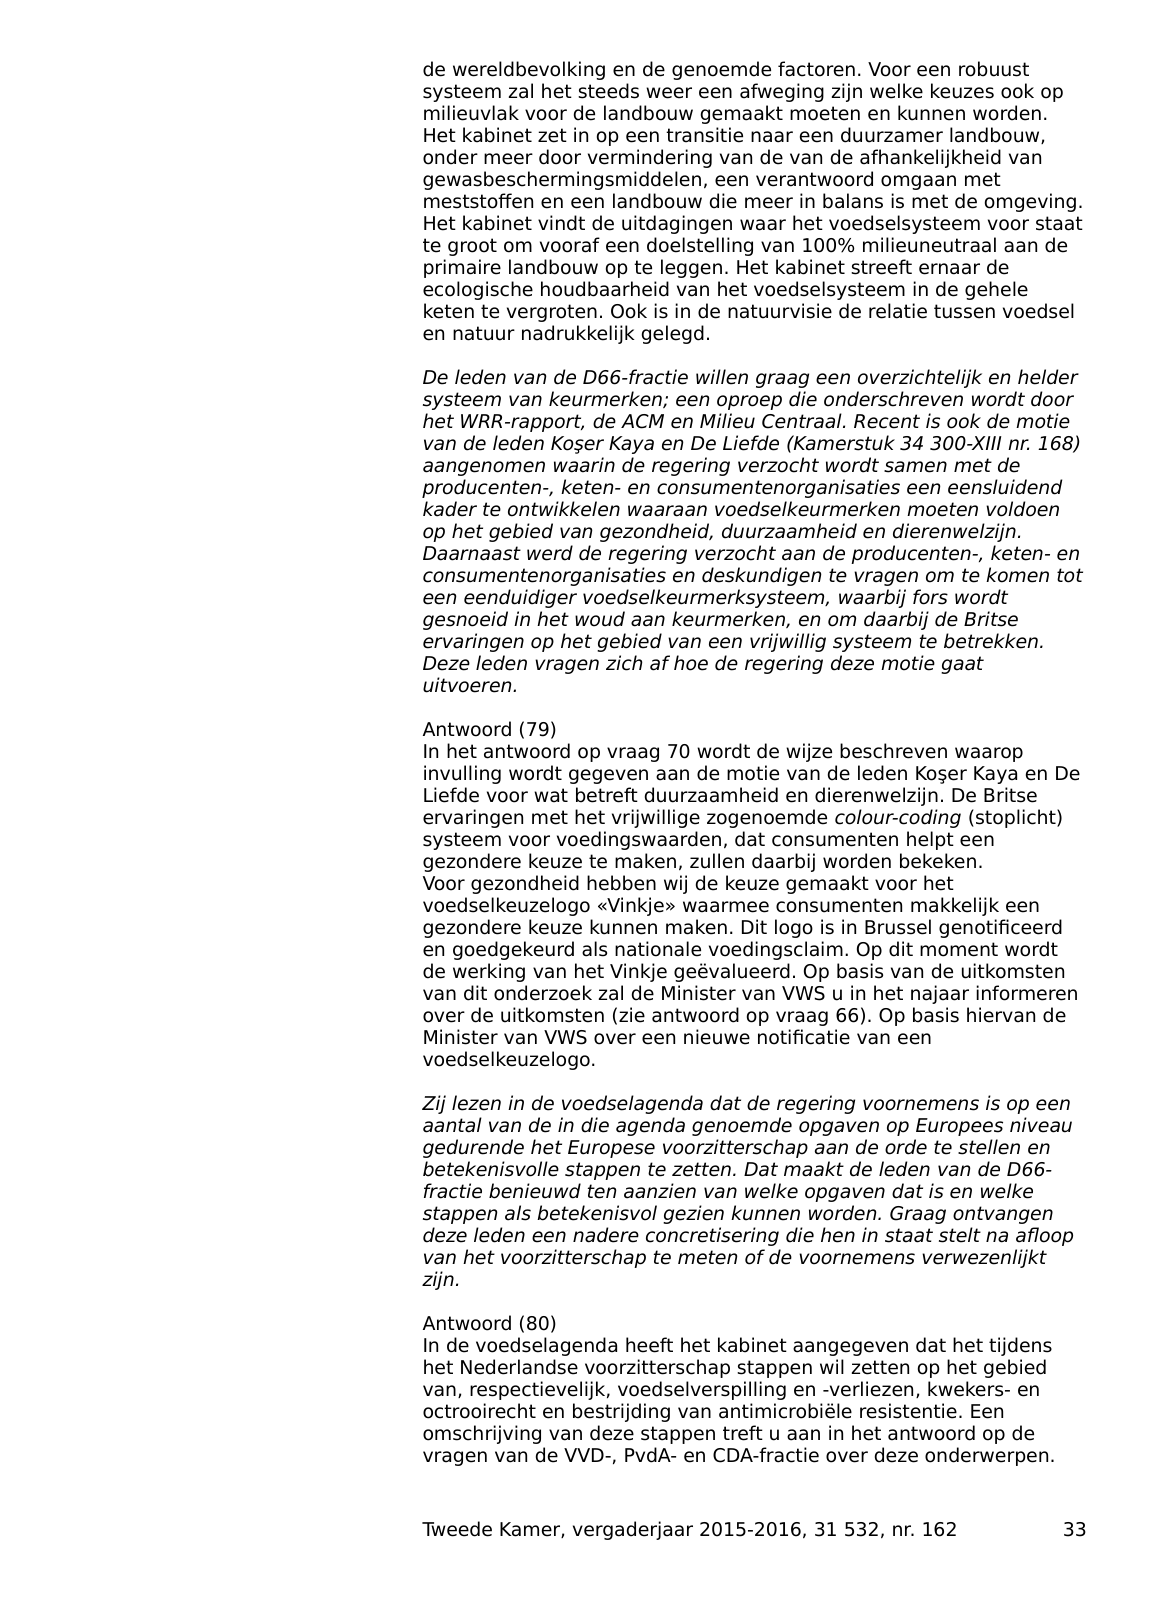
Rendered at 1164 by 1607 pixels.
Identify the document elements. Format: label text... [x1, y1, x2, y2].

text Zij lezen in de voedselagenda dat de regering voornemens is op een aantal van de in die agenda genoemde opgaven op Europees niveau gedurende het Europese voorzitterschap aan de orde te stellen en betekenisvolle stappen te zetten. Dat maakt de leden van de D66-fractie benieuwd ten aanzien van welke opgaven dat is en welke stappen als betekenisvol gezien kunnen worden. Graag ontvangen deze leden een nadere concretisering die hen in staat stelt na afloop van het voorzitterschap te meten of de voornemens verwezenlijkt zijn. [422, 1093, 1087, 1291]
text De leden van de D66-fractie willen graag een overzichtelijk en helder systeem van keurmerken; een oproep die onderschreven wordt door het WRR-rapport, de ACM en Milieu Centraal. Recent is ook de motie van de leden Koşer Kaya en De Liefde (Kamerstuk 34 300-XIII nr. 168) aangenomen waarin de regering verzocht wordt samen met de producenten-, keten- en consumentenorganisaties een eensluidend kader te ontwikkelen waaraan voedselkeurmerken moeten voldoen op het gebied van gezondheid, duurzaamheid en dierenwelzijn. Daarnaast werd de regering verzocht aan de producenten-, keten- en consumentenorganisaties en deskundigen te vragen om te komen tot een eenduidiger voedselkeurmerksysteem, waarbij fors wordt gesnoeid in het woud aan keurmerken, en om daarbij de Britse ervaringen op het gebied van een vrijwillig systeem te betrekken. Deze leden vragen zich af hoe de regering deze motie gaat uitvoeren. [422, 367, 1087, 697]
text Antwoord (80) [422, 1313, 1087, 1335]
text Antwoord (79) [422, 719, 1087, 741]
text In het antwoord op vraag 70 wordt de wijze beschreven waarop invulling wordt gegeven aan de motie van de leden Koşer Kaya en De Liefde voor wat betreft duurzaamheid en dierenwelzijn. De Britse ervaringen met het vrijwillige zogenoemde colour-coding (stoplicht) systeem voor voedingswaarden, dat consumenten helpt een gezondere keuze te maken, zullen daarbij worden bekeken. [422, 741, 1087, 873]
text de wereldbevolking en de genoemde factoren. Voor een robuust systeem zal het steeds weer een afweging zijn welke keuzes ook op milieuvlak voor de landbouw gemaakt moeten en kunnen worden. Het kabinet zet in op een transitie naar een duurzamer landbouw, onder meer door vermindering van de van de afhankelijkheid van gewasbeschermingsmiddelen, een verantwoord omgaan met meststoffen en een landbouw die meer in balans is met de omgeving. Het kabinet vindt de uitdagingen waar het voedselsysteem voor staat te groot om vooraf een doelstelling van 100% milieuneutraal aan de primaire landbouw op te leggen. Het kabinet streeft ernaar de ecologische houdbaarheid van het voedselsysteem in de gehele keten te vergroten. Ook is in de natuurvisie de relatie tussen voedsel en natuur nadrukkelijk gelegd. [422, 59, 1087, 345]
text In de voedselagenda heeft het kabinet aangegeven dat het tijdens het Nederlandse voorzitterschap stappen wil zetten op het gebied van, respectievelijk, voedselverspilling en -verliezen, kwekers- en octrooirecht en bestrijding van antimicrobiële resistentie. Een omschrijving van deze stappen treft u aan in het antwoord op de vragen van de VVD-, PvdA- en CDA-fractie over deze onderwerpen. [422, 1335, 1087, 1467]
text Voor gezondheid hebben wij de keuze gemaakt voor het voedselkeuzelogo «Vinkje» waarmee consumenten makkelijk een gezondere keuze kunnen maken. Dit logo is in Brussel genotificeerd en goedgekeurd als nationale voedingsclaim. Op dit moment wordt de werking van het Vinkje geëvalueerd. Op basis van de uitkomsten van dit onderzoek zal de Minister van VWS u in het najaar informeren over de uitkomsten (zie antwoord op vraag 66). Op basis hiervan de Minister van VWS over een nieuwe notificatie van een voedselkeuzelogo. [422, 873, 1087, 1071]
